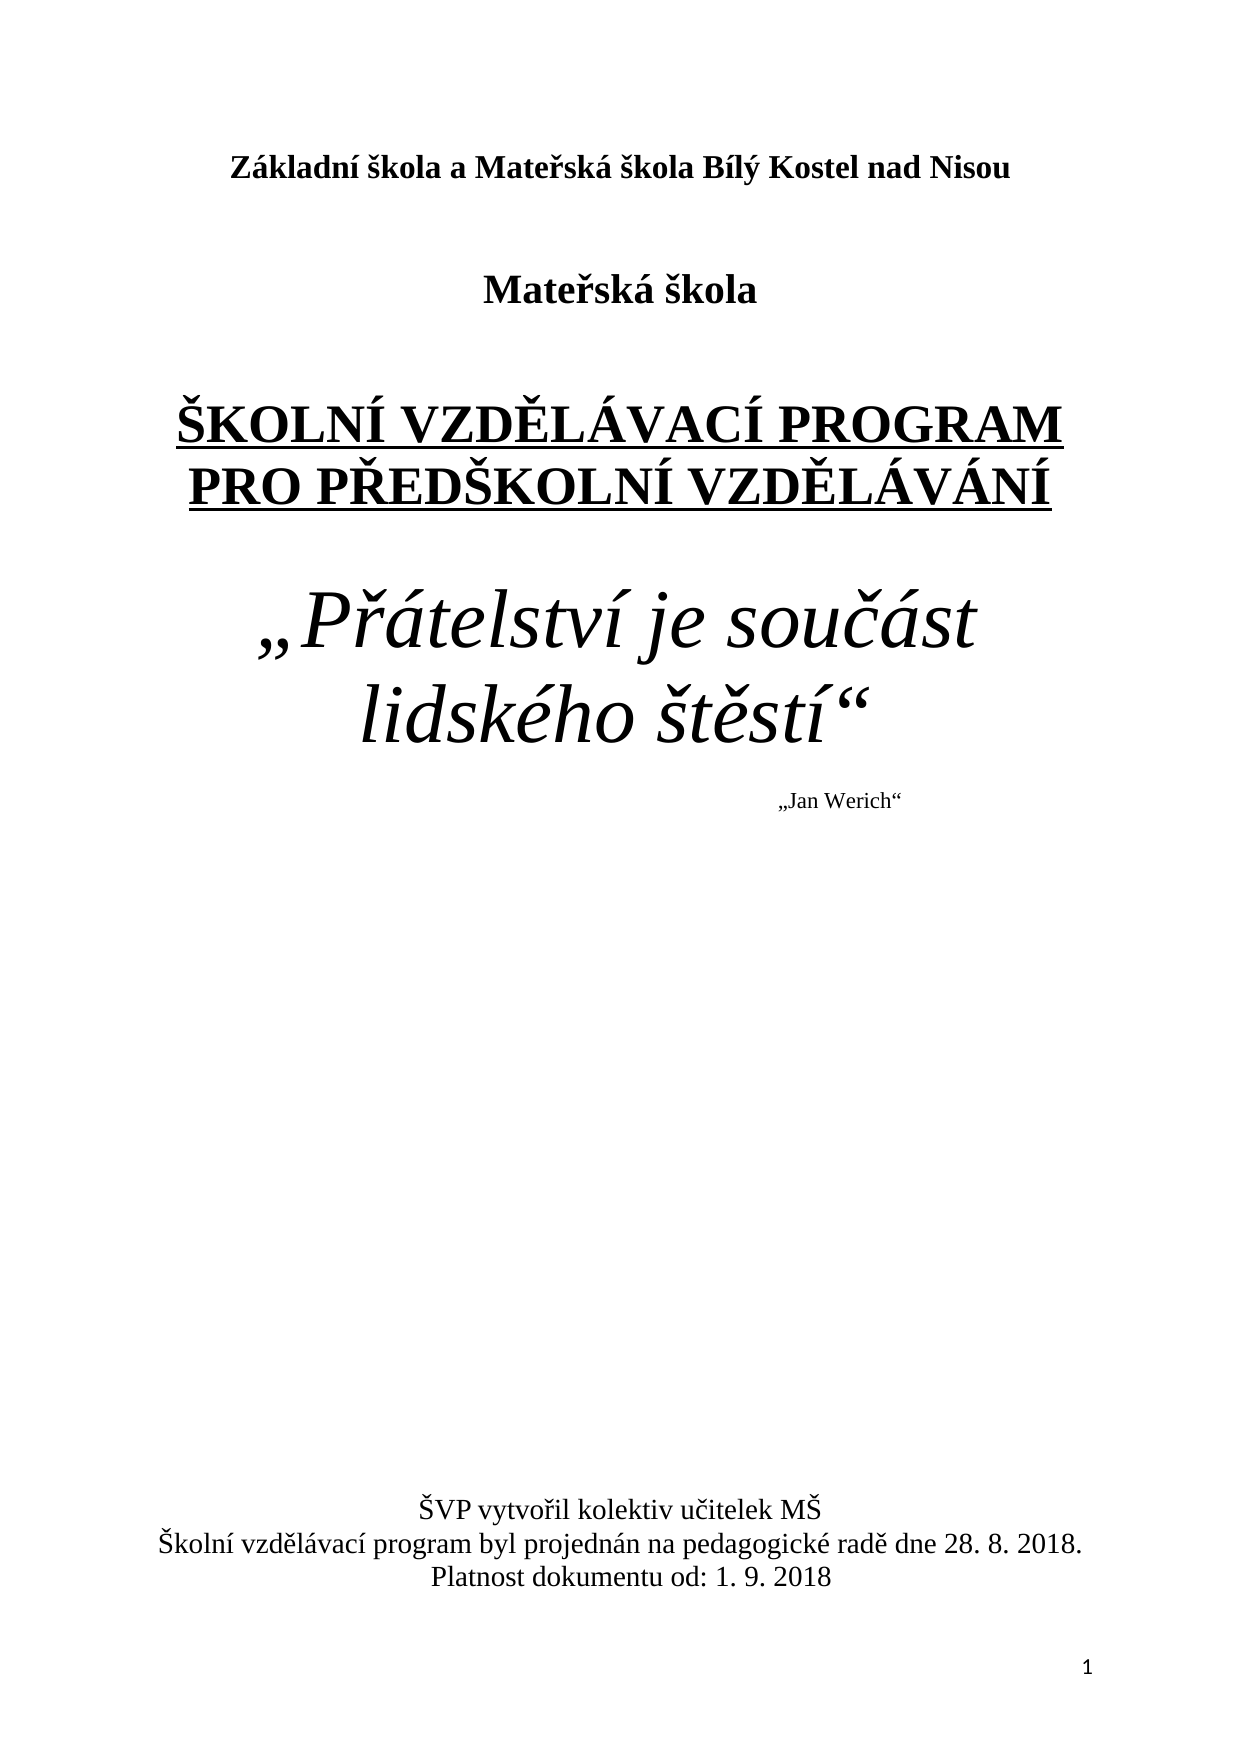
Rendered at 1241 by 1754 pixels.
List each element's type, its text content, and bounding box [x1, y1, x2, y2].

text „Přátelství je součást lidského štěstí“ [148, 569, 1093, 761]
text Školní vzdělávací program byl projednán na pedagogické radě dne 28. 8. 2018. [148, 1526, 1093, 1559]
text „Jan Werich“ [148, 787, 1093, 814]
text Mateřská škola [148, 265, 1093, 313]
text ŠVP vytvořil kolektiv učitelek MŠ [148, 1492, 1093, 1526]
text Základní škola a Mateřská škola Bílý Kostel nad Nisou [148, 148, 1093, 186]
text ŠKOLNÍ VZDĚLÁVACÍ PROGRAM PRO PŘEDŠKOLNÍ VZDĚLÁVÁNÍ [148, 392, 1093, 517]
text Platnost dokumentu od: 1. 9. 2018 [148, 1559, 1093, 1593]
